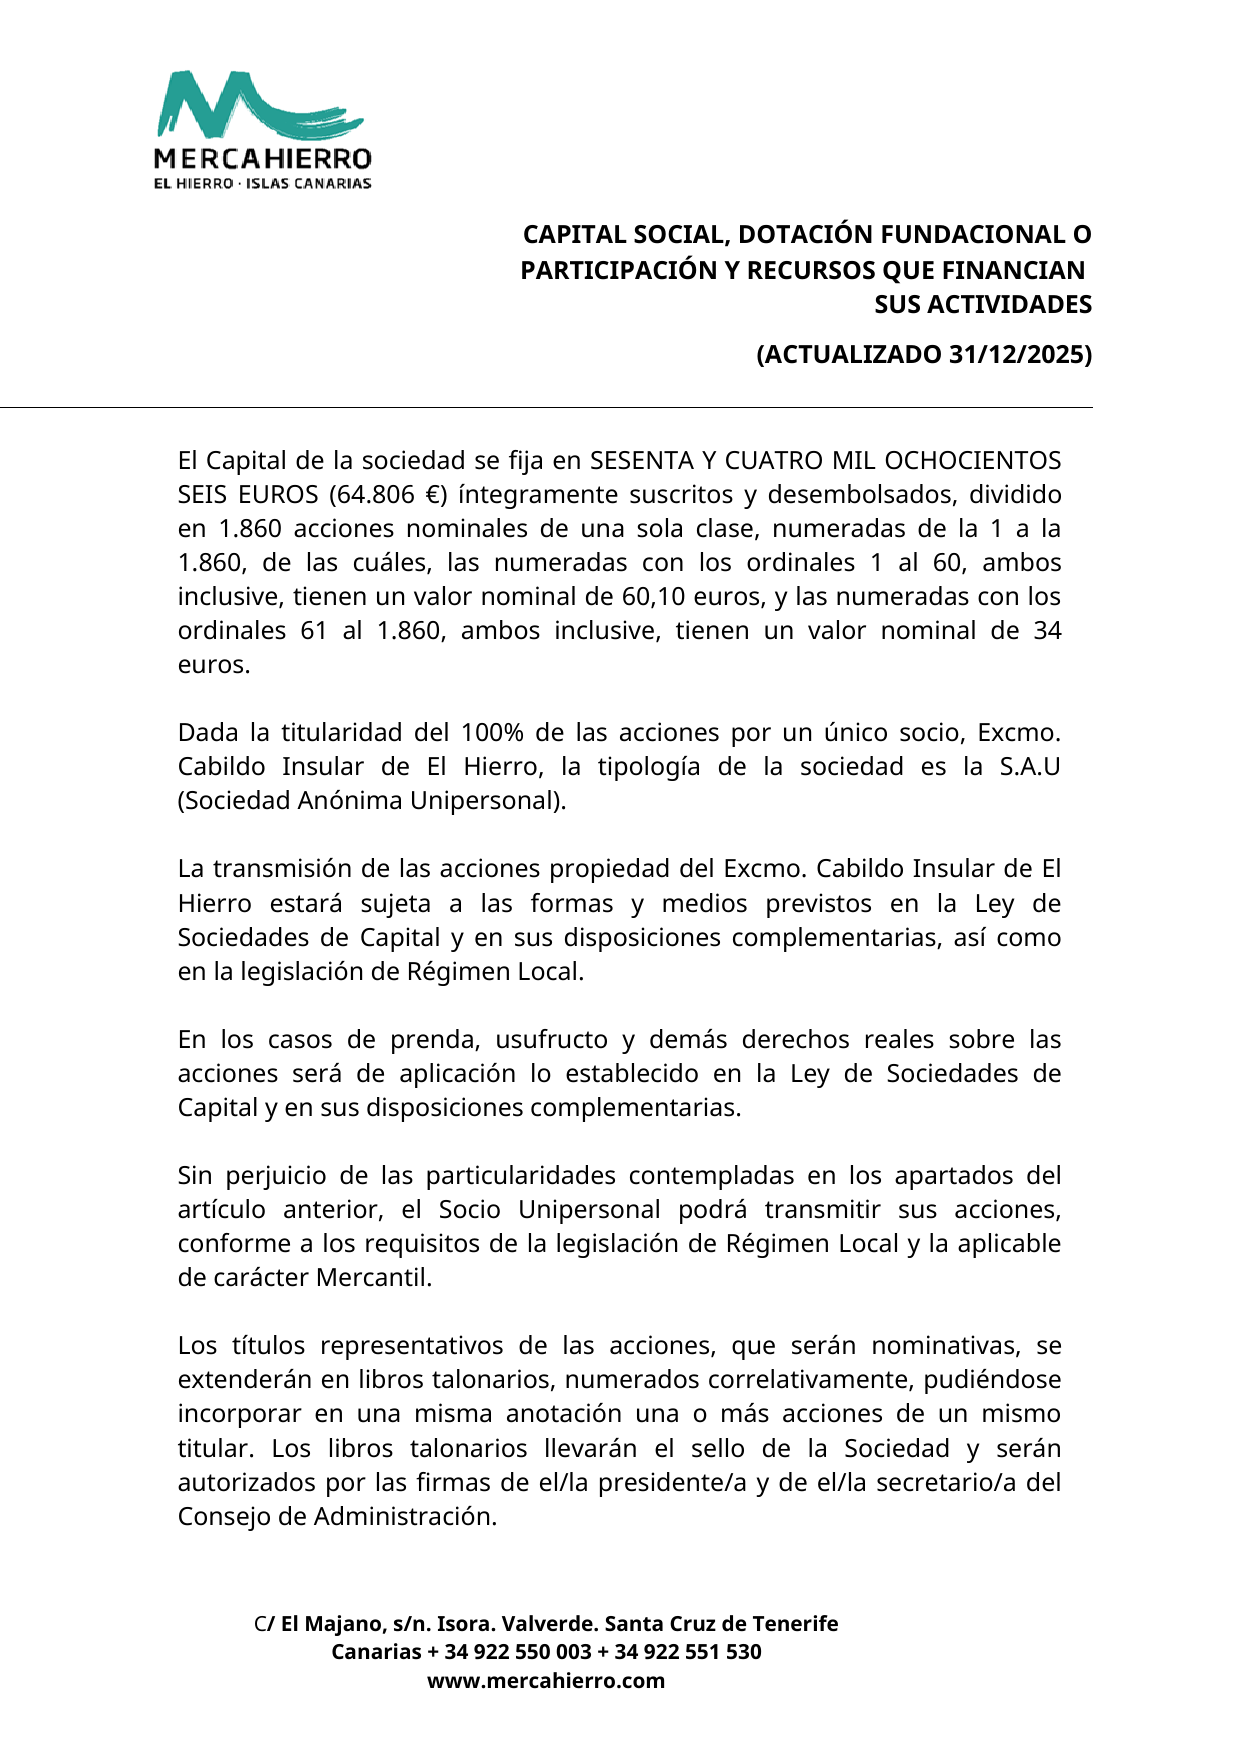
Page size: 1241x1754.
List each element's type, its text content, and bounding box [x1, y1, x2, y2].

text Sin perjuicio de las particularidades contempladas en los apartados del artículo anterior, el Socio Unipersonal podrá transmitir sus acciones, conforme a los requisitos de la legislación de Régimen Local y la aplicable de carácter Mercantil. [177, 1158, 1063, 1294]
text La transmisión de las acciones propiedad del Excmo. Cabildo Insular de El Hierro estará sujeta a las formas y medios previstos en la Ley de Sociedades de Capital y en sus disposiciones complementarias, así como en la legislación de Régimen Local. [177, 851, 1063, 987]
text Dada la titularidad del 100% de las acciones por un único socio, Excmo. Cabildo Insular de El Hierro, la tipología de la sociedad es la S.A.U (Sociedad Anónima Unipersonal). [177, 715, 1063, 817]
text Los títulos representativos de las acciones, que serán nominativas, se extenderán en libros talonarios, numerados correlativamente, pudiéndose incorporar en una misma anotación una o más acciones de un mismo titular. Los libros talonarios llevarán el sello de la Sociedad y serán autorizados por las firmas de el/la presidente/a y de el/la secretario/a del Consejo de Administración. [177, 1328, 1063, 1532]
text En los casos de prenda, usufructo y demás derechos reales sobre las acciones será de aplicación lo establecido en la Ley de Sociedades de Capital y en sus disposiciones complementarias. [177, 1021, 1063, 1124]
text El Capital de la sociedad se fija en SESENTA Y CUATRO MIL OCHOCIENTOS SEIS EUROS (64.806 €) íntegramente suscritos y desembolsados, dividido en 1.860 acciones nominales de una sola clase, numeradas de la 1 a la 1.860, de las cuáles, las numeradas con los ordinales 1 al 60, ambos inclusive, tienen un valor nominal de 60,10 euros, y las numeradas con los ordinales 61 al 1.860, ambos inclusive, tienen un valor nominal de 34 euros. [177, 442, 1063, 681]
